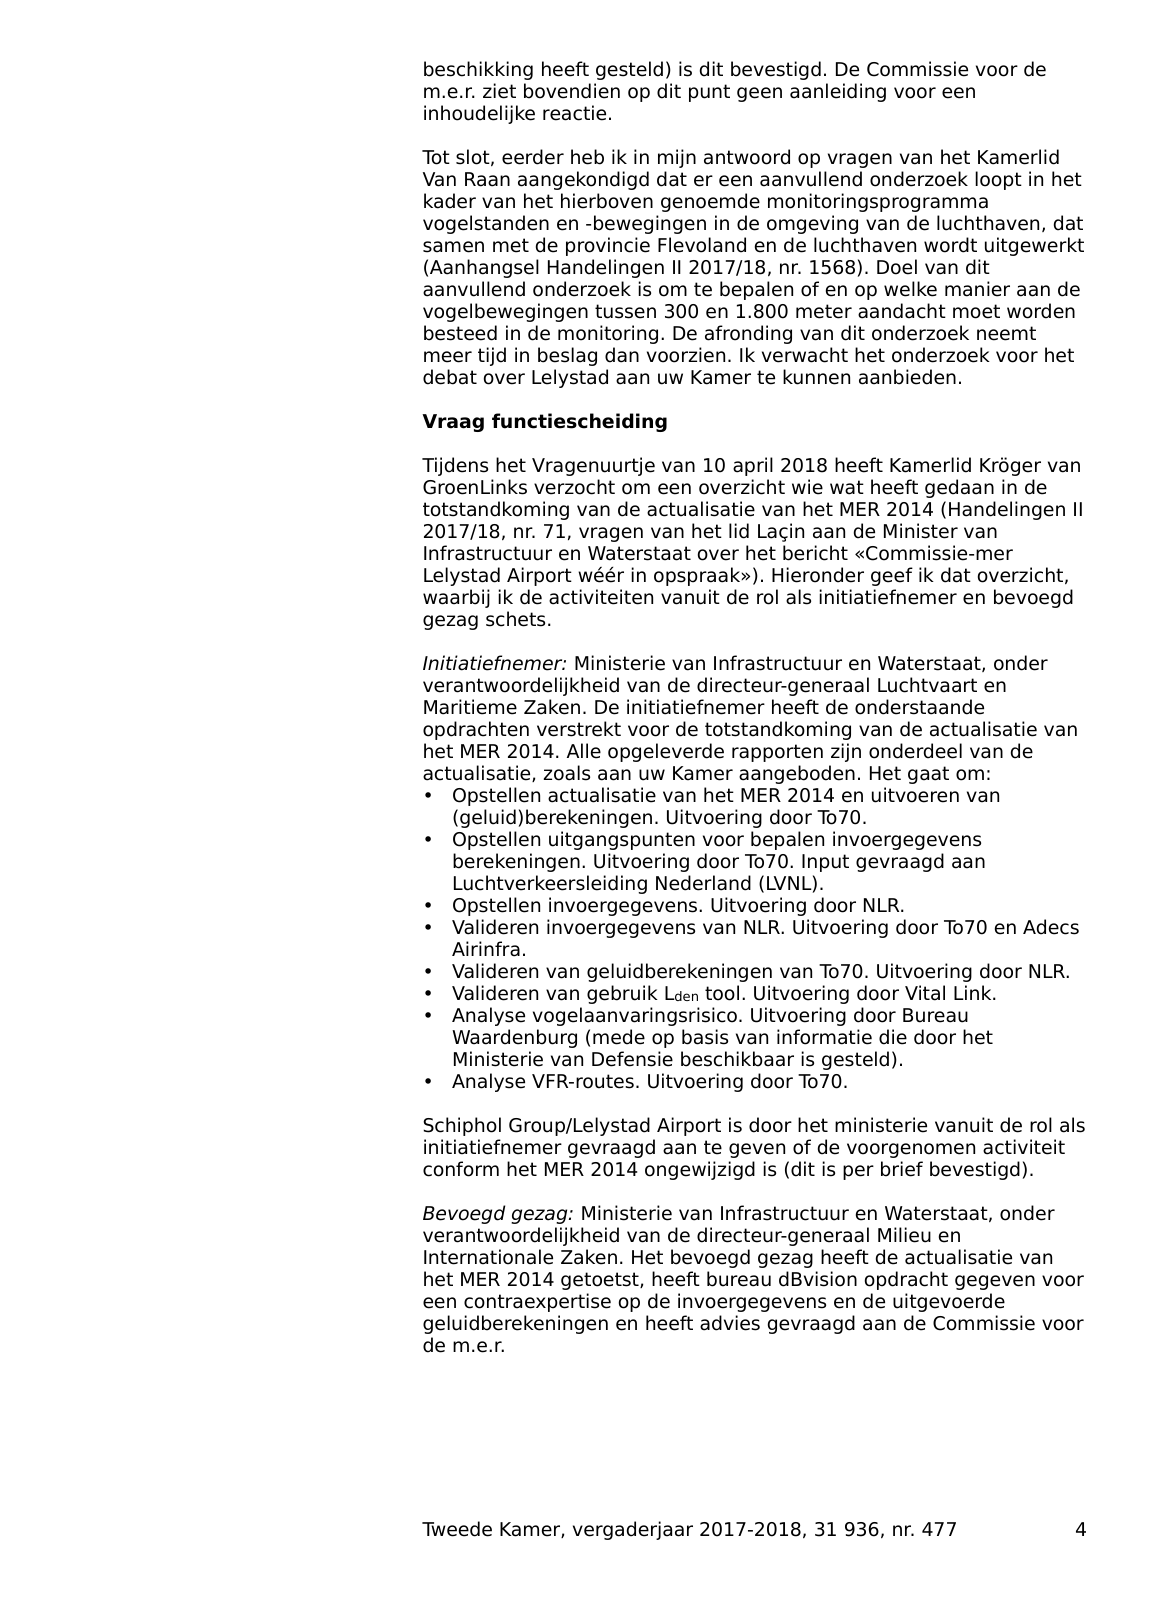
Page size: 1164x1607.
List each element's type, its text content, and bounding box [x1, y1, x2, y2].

text • Valideren invoergegevens van NLR. Uitvoering door To70 en Adecs Airinfra. [422, 917, 1087, 961]
text Bevoegd gezag: Ministerie van Infrastructuur en Waterstaat, onder verantwoordelijkheid van de directeur-generaal Milieu en Internationale Zaken. Het bevoegd gezag heeft de actualisatie van het MER 2014 getoetst, heeft bureau dBvision opdracht gegeven voor een contraexpertise op de invoergegevens en de uitgevoerde geluidberekeningen en heeft advies gevraagd aan de Commissie voor de m.e.r. [422, 1203, 1087, 1357]
text beschikking heeft gesteld) is dit bevestigd. De Commissie voor de m.e.r. ziet bovendien op dit punt geen aanleiding voor een inhoudelijke reactie. [422, 59, 1087, 125]
text • Opstellen invoergegevens. Uitvoering door NLR. [422, 895, 1087, 917]
text • Opstellen actualisatie van het MER 2014 en uitvoeren van (geluid)berekeningen. Uitvoering door To70. [422, 785, 1087, 829]
text Initiatiefnemer: Ministerie van Infrastructuur en Waterstaat, onder verantwoordelijkheid van de directeur-generaal Luchtvaart en Maritieme Zaken. De initiatiefnemer heeft de onderstaande opdrachten verstrekt voor de totstandkoming van de actualisatie van het MER 2014. Alle opgeleverde rapporten zijn onderdeel van de actualisatie, zoals aan uw Kamer aangeboden. Het gaat om: [422, 653, 1087, 785]
text Tijdens het Vragenuurtje van 10 april 2018 heeft Kamerlid Kröger van GroenLinks verzocht om een overzicht wie wat heeft gedaan in de totstandkoming van de actualisatie van het MER 2014 (Handelingen II 2017/18, nr. 71, vragen van het lid Laçin aan de Minister van Infrastructuur en Waterstaat over het bericht «Commissie-mer Lelystad Airport wéér in opspraak»). Hieronder geef ik dat overzicht, waarbij ik de activiteiten vanuit de rol als initiatiefnemer en bevoegd gezag schets. [422, 455, 1087, 631]
text • Valideren van gebruik Lden tool. Uitvoering door Vital Link. [422, 983, 1087, 1005]
text Tot slot, eerder heb ik in mijn antwoord op vragen van het Kamerlid Van Raan aangekondigd dat er een aanvullend onderzoek loopt in het kader van het hierboven genoemde monitoringsprogramma vogelstanden en -bewegingen in de omgeving van de luchthaven, dat samen met de provincie Flevoland en de luchthaven wordt uitgewerkt (Aanhangsel Handelingen II 2017/18, nr. 1568). Doel van dit aanvullend onderzoek is om te bepalen of en op welke manier aan de vogelbewegingen tussen 300 en 1.800 meter aandacht moet worden besteed in de monitoring. De afronding van dit onderzoek neemt meer tijd in beslag dan voorzien. Ik verwacht het onderzoek voor het debat over Lelystad aan uw Kamer te kunnen aanbieden. [422, 147, 1087, 389]
text • Analyse VFR-routes. Uitvoering door To70. [422, 1071, 1087, 1093]
text • Valideren van geluidberekeningen van To70. Uitvoering door NLR. [422, 961, 1087, 983]
text Schiphol Group/Lelystad Airport is door het ministerie vanuit de rol als initiatiefnemer gevraagd aan te geven of de voorgenomen activiteit conform het MER 2014 ongewijzigd is (dit is per brief bevestigd). [422, 1115, 1087, 1181]
text • Opstellen uitgangspunten voor bepalen invoergegevens berekeningen. Uitvoering door To70. Input gevraagd aan Luchtverkeersleiding Nederland (LVNL). [422, 829, 1087, 895]
subtitle Vraag functiescheiding [422, 411, 1087, 433]
text • Analyse vogelaanvaringsrisico. Uitvoering door Bureau Waardenburg (mede op basis van informatie die door het Ministerie van Defensie beschikbaar is gesteld). [422, 1005, 1087, 1071]
